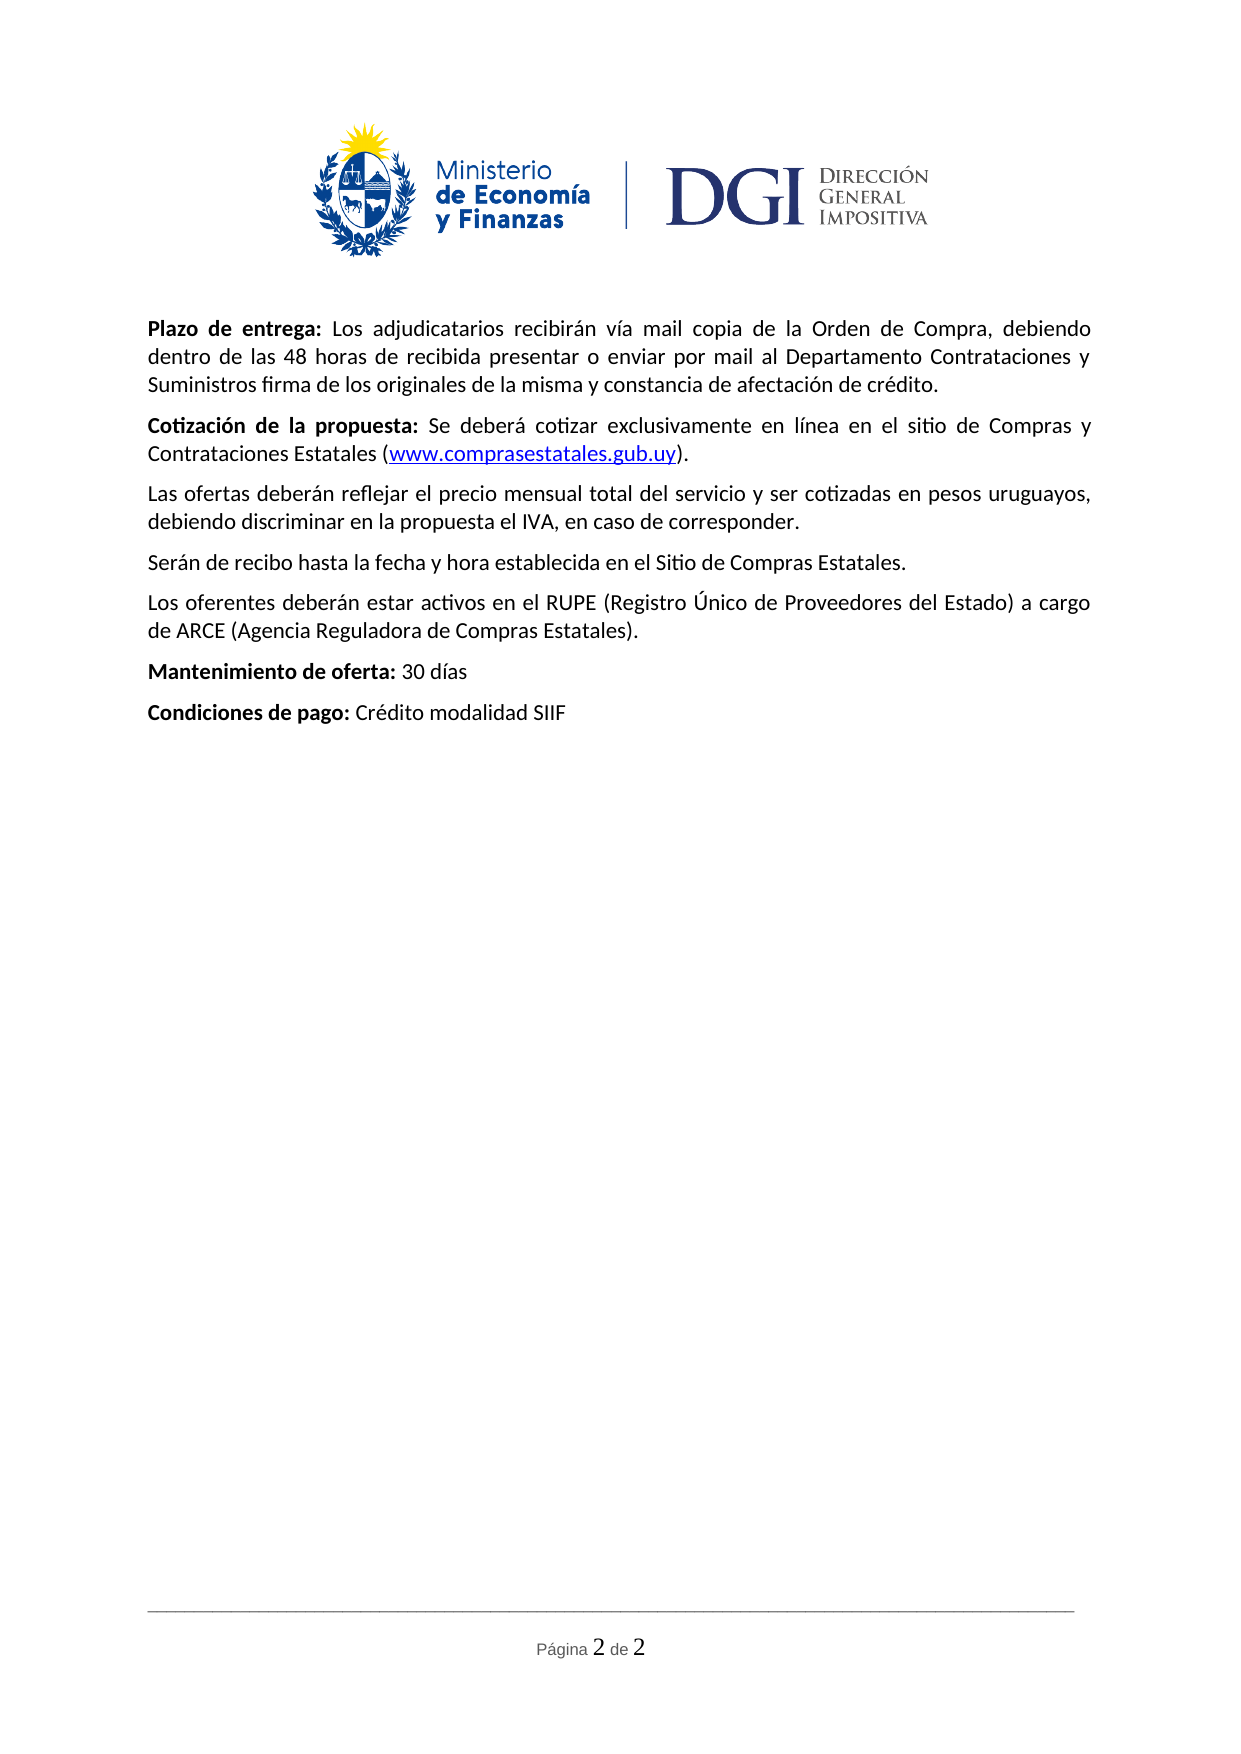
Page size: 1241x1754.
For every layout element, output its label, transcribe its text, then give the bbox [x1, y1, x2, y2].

text Mantenimiento de oferta: 30 días [148, 657, 1092, 685]
text Serán de recibo hasta la fecha y hora establecida en el Sitio de Compras Estatales. [148, 548, 1092, 576]
text Las ofertas deberán reflejar el precio mensual total del servicio y ser cotizadas en pesos uruguayos, debiendo discriminar en la propuesta el IVA, en caso de corresponder. [148, 479, 1092, 536]
text Condiciones de pago: Crédito modalidad SIIF [148, 698, 1093, 726]
text Plazo de entrega: Los adjudicatarios recibirán vía mail copia de la Orden de Compra, debiendo dentro de las 48 horas de recibida presentar o enviar por mail al Departamento Contrataciones y Suministros firma de los originales de la misma y constancia de afectación de crédito. [148, 314, 1092, 398]
text Cotización de la propuesta: Se deberá cotizar exclusivamente en línea en el sitio de Compras y Contrataciones Estatales (www.comprasestatales.gub.uy). [148, 411, 1092, 467]
text Los oferentes deberán estar activos en el RUPE (Registro Único de Proveedores del Estado) a cargo de ARCE (Agencia Reguladora de Compras Estatales). [148, 588, 1092, 644]
picture [293, 98, 948, 281]
